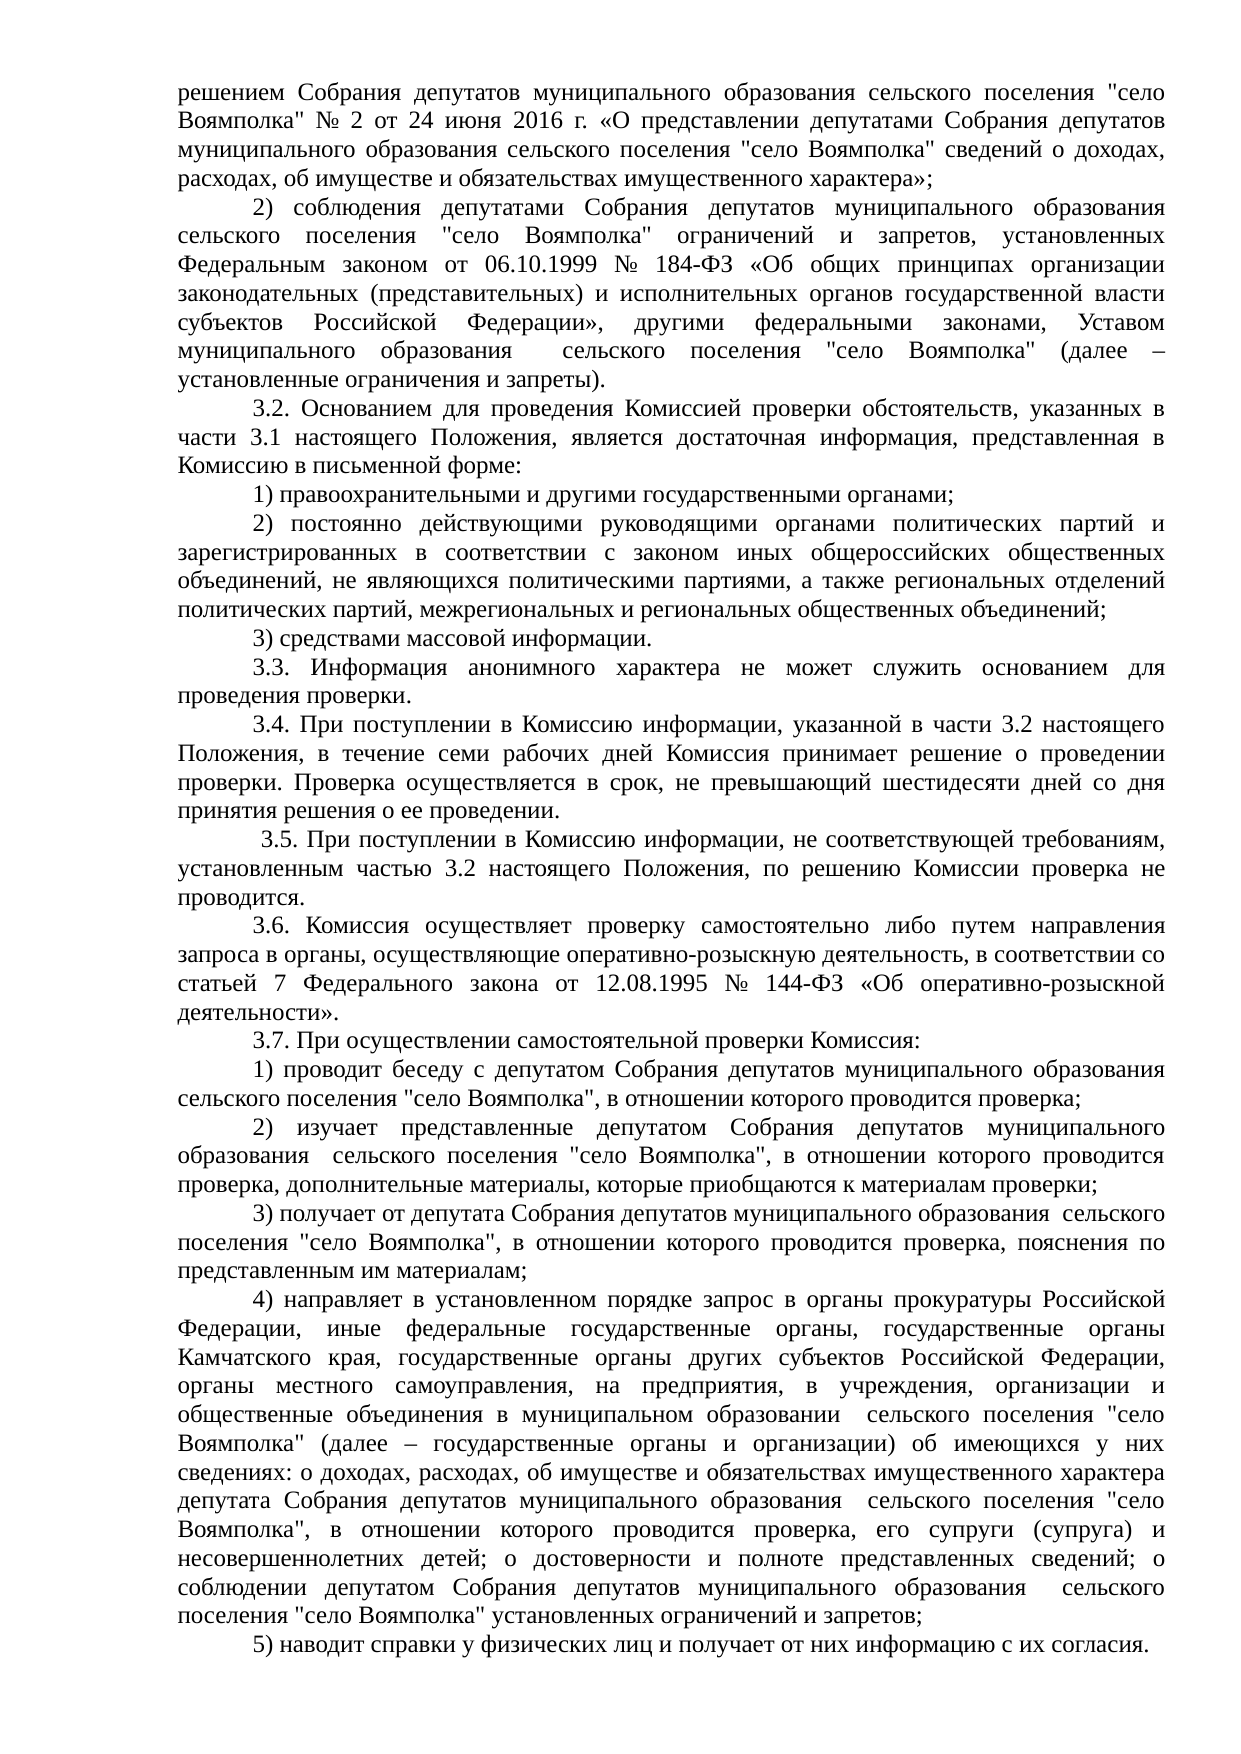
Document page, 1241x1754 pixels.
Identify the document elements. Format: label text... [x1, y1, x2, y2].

text 2) постоянно действующими руководящими органами политических партий и зарегистрированных в соответствии с законом иных общероссийских общественных объединений, не являющихся политическими партиями, а также региональных отделений политических партий, межрегиональных и региональных общественных объединений; [177, 508, 1166, 623]
text 5) наводит справки у физических лиц и получает от них информацию с их согласия. [177, 1629, 1166, 1658]
text 1) проводит беседу с депутатом Собрания депутатов муниципального образования сельского поселения "село Воямполка", в отношении которого проводится проверка; [177, 1054, 1166, 1112]
text 3.3. Информация анонимного характера не может служить основанием для проведения проверки. [177, 652, 1166, 709]
text 3.2. Основанием для проведения Комиссией проверки обстоятельств, указанных в части 3.1 настоящего Положения, является достаточная информация, представленная в Комиссию в письменной форме: [177, 393, 1166, 479]
text 3) получает от депутата Собрания депутатов муниципального образования сельского поселения "село Воямполка", в отношении которого проводится проверка, пояснения по представленным им материалам; [177, 1198, 1166, 1284]
text 3.4. При поступлении в Комиссию информации, указанной в части 3.2 настоящего Положения, в течение семи рабочих дней Комиссия принимает решение о проведении проверки. Проверка осуществляется в срок, не превышающий шестидесяти дней со дня принятия решения о ее проведении. [177, 709, 1166, 824]
text 3.5. При поступлении в Комиссию информации, не соответствующей требованиям, установленным частью 3.2 настоящего Положения, по решению Комиссии проверка не проводится. [177, 824, 1166, 911]
text 1) правоохранительными и другими государственными органами; [177, 479, 1166, 508]
text решением Собрания депутатов муниципального образования сельского поселения "село Воямполка" № 2 от 24 июня 2016 г. «О представлении депутатами Собрания депутатов муниципального образования сельского поселения "село Воямполка" сведений о доходах, расходах, об имуществе и обязательствах имущественного характера»; [177, 77, 1166, 192]
text 3) средствами массовой информации. [177, 623, 1166, 652]
text 3.7. При осуществлении самостоятельной проверки Комиссия: [177, 1026, 1166, 1054]
text 2) соблюдения депутатами Собрания депутатов муниципального образования сельского поселения "село Воямполка" ограничений и запретов, установленных Федеральным законом от 06.10.1999 № 184-ФЗ «Об общих принципах организации законодательных (представительных) и исполнительных органов государственной власти субъектов Российской Федерации», другими федеральными законами, Уставом муниципального образования сельского поселения "село Воямполка" (далее – установленные ограничения и запреты). [177, 192, 1166, 393]
text 3.6. Комиссия осуществляет проверку самостоятельно либо путем направления запроса в органы, осуществляющие оперативно-розыскную деятельность, в соответствии со статьей 7 Федерального закона от 12.08.1995 № 144-ФЗ «Об оперативно-розыскной деятельности». [177, 911, 1166, 1026]
text 4) направляет в установленном порядке запрос в органы прокуратуры Российской Федерации, иные федеральные государственные органы, государственные органы Камчатского края, государственные органы других субъектов Российской Федерации, органы местного самоуправления, на предприятия, в учреждения, организации и общественные объединения в муниципальном образовании сельского поселения "село Воямполка" (далее – государственные органы и организации) об имеющихся у них сведениях: о доходах, расходах, об имуществе и обязательствах имущественного характера депутата Собрания депутатов муниципального образования сельского поселения "село Воямполка", в отношении которого проводится проверка, его супруги (супруга) и несовершеннолетних детей; о достоверности и полноте представленных сведений; о соблюдении депутатом Собрания депутатов муниципального образования сельского поселения "село Воямполка" установленных ограничений и запретов; [177, 1284, 1166, 1629]
text 2) изучает представленные депутатом Собрания депутатов муниципального образования сельского поселения "село Воямполка", в отношении которого проводится проверка, дополнительные материалы, которые приобщаются к материалам проверки; [177, 1112, 1166, 1198]
